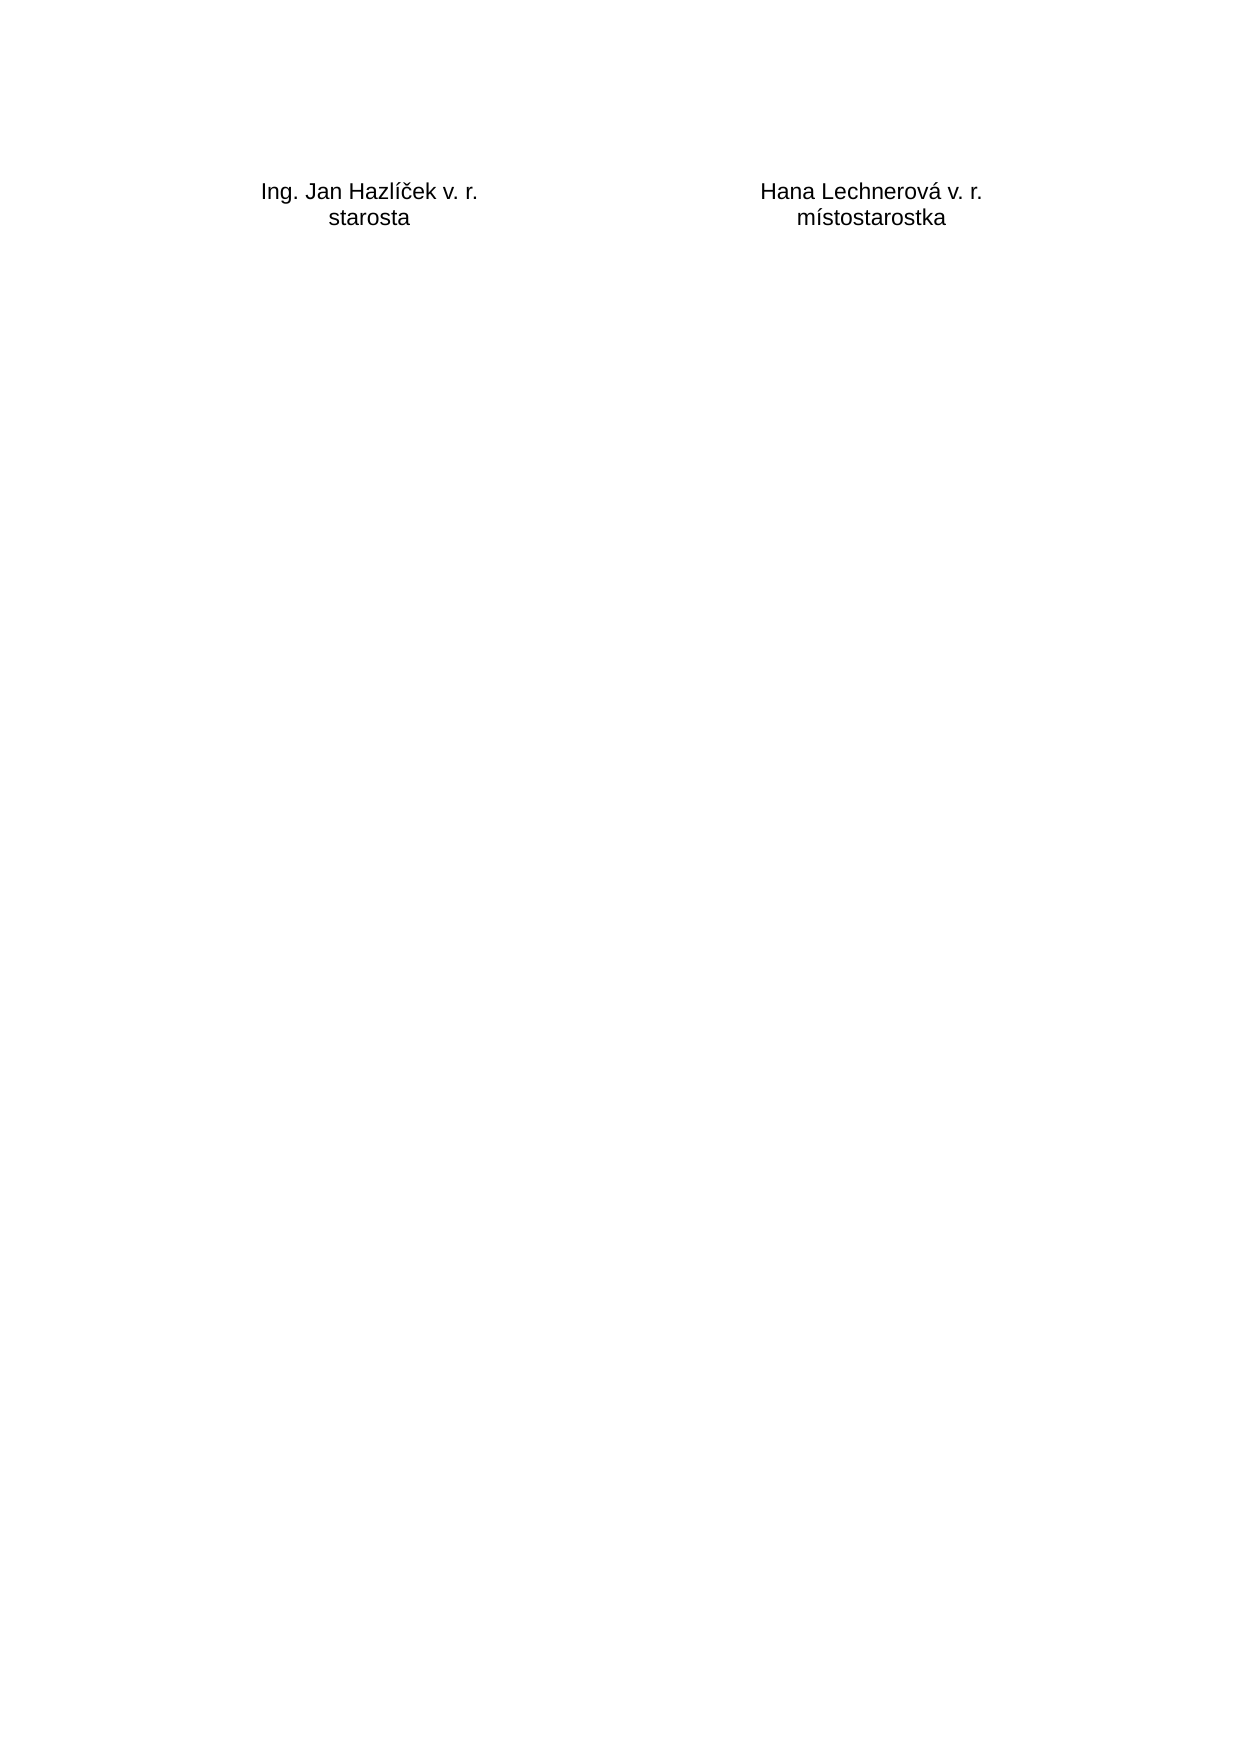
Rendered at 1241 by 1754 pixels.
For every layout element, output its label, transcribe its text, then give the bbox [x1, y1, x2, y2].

table_cell [118, 236, 620, 354]
table_header Hana Lechnerová v. r. místostarostka [620, 118, 1122, 236]
table_header Ing. Jan Hazlíček v. r. starosta [118, 118, 620, 236]
table_cell [620, 236, 1122, 354]
